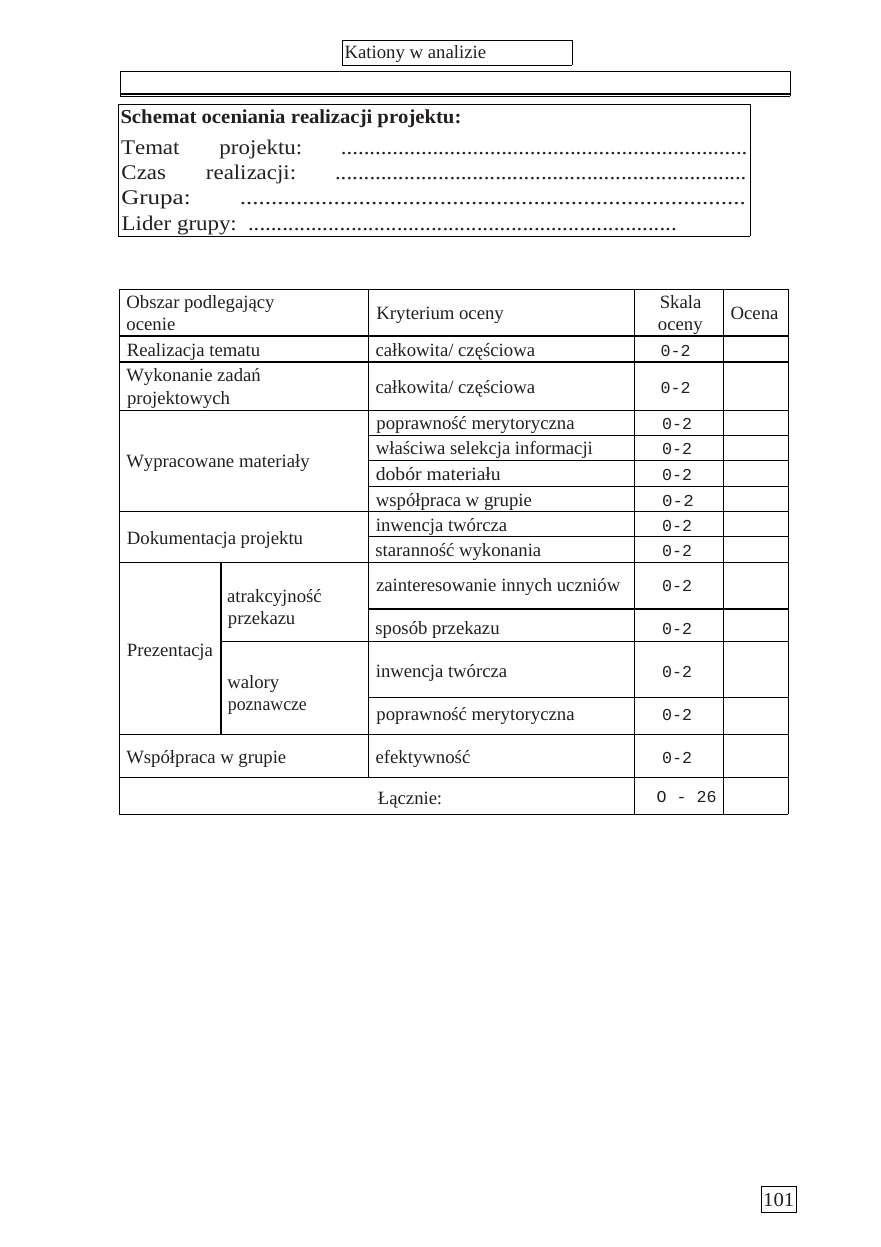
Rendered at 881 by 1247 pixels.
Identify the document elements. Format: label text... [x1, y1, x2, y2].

text Dokumentacja projektu [127, 527, 368, 548]
text atrakcyjność przekazu [227, 584, 323, 629]
text Współpraca w grupie [126, 746, 368, 767]
text całkowita/ częściowa [375, 339, 634, 360]
text 101 [763, 1188, 796, 1210]
text dobór materiału [376, 463, 634, 484]
text Lider grupy: ........................................................................... [121, 210, 750, 234]
text inwencja twórcza [376, 513, 634, 535]
text Realizacja tematu [127, 339, 368, 360]
text poprawność merytoryczna [376, 412, 634, 433]
text Obszar podlegający ocenie [126, 291, 321, 335]
text walory poznawcze [227, 671, 323, 715]
text współpraca w grupie [376, 488, 634, 510]
text Prezentacja [127, 639, 220, 660]
text zainteresowanie innych uczniów [376, 574, 634, 596]
text 0-2 [662, 543, 723, 561]
text O - 26 [656, 789, 723, 808]
text inwencja twórcza [376, 660, 634, 682]
text 0-2 [662, 492, 723, 511]
text Grupa: ................................................................................. [121, 185, 750, 209]
text Wykonanie zadań projektowych [126, 364, 321, 408]
text 0-2 [662, 441, 723, 460]
text 0-2 [662, 664, 723, 683]
text 0-2 [662, 578, 723, 596]
text Schemat oceniania realizacji projektu: [120, 105, 750, 128]
text 0-2 [662, 517, 723, 536]
text 0-2 [662, 707, 723, 726]
text Ocena [730, 302, 787, 324]
text 0-2 [662, 621, 723, 640]
text 0-2 [660, 342, 723, 361]
text właściwa selekcja informacji [376, 437, 634, 459]
text poprawność merytoryczna [376, 703, 634, 725]
text efektywność [375, 746, 634, 767]
text Kationy w analizie chemicznej [344, 41, 572, 65]
text całkowita/ częściowa [375, 376, 634, 397]
text 0-2 [662, 467, 723, 485]
text Łącznie: [376, 787, 444, 808]
text 0-2 [660, 379, 723, 398]
text sposób przekazu [375, 617, 634, 639]
text 0-2 [662, 415, 723, 434]
text staranność wykonania [375, 539, 634, 561]
text Wypracowane materiały [126, 450, 368, 472]
text Skala oceny [658, 291, 704, 335]
text Kryterium oceny [376, 302, 634, 324]
text 0-2 [662, 749, 723, 768]
text Czas realizacji: ........................................................................ [121, 160, 750, 184]
text Temat projektu: ....................................................................... [121, 135, 750, 159]
